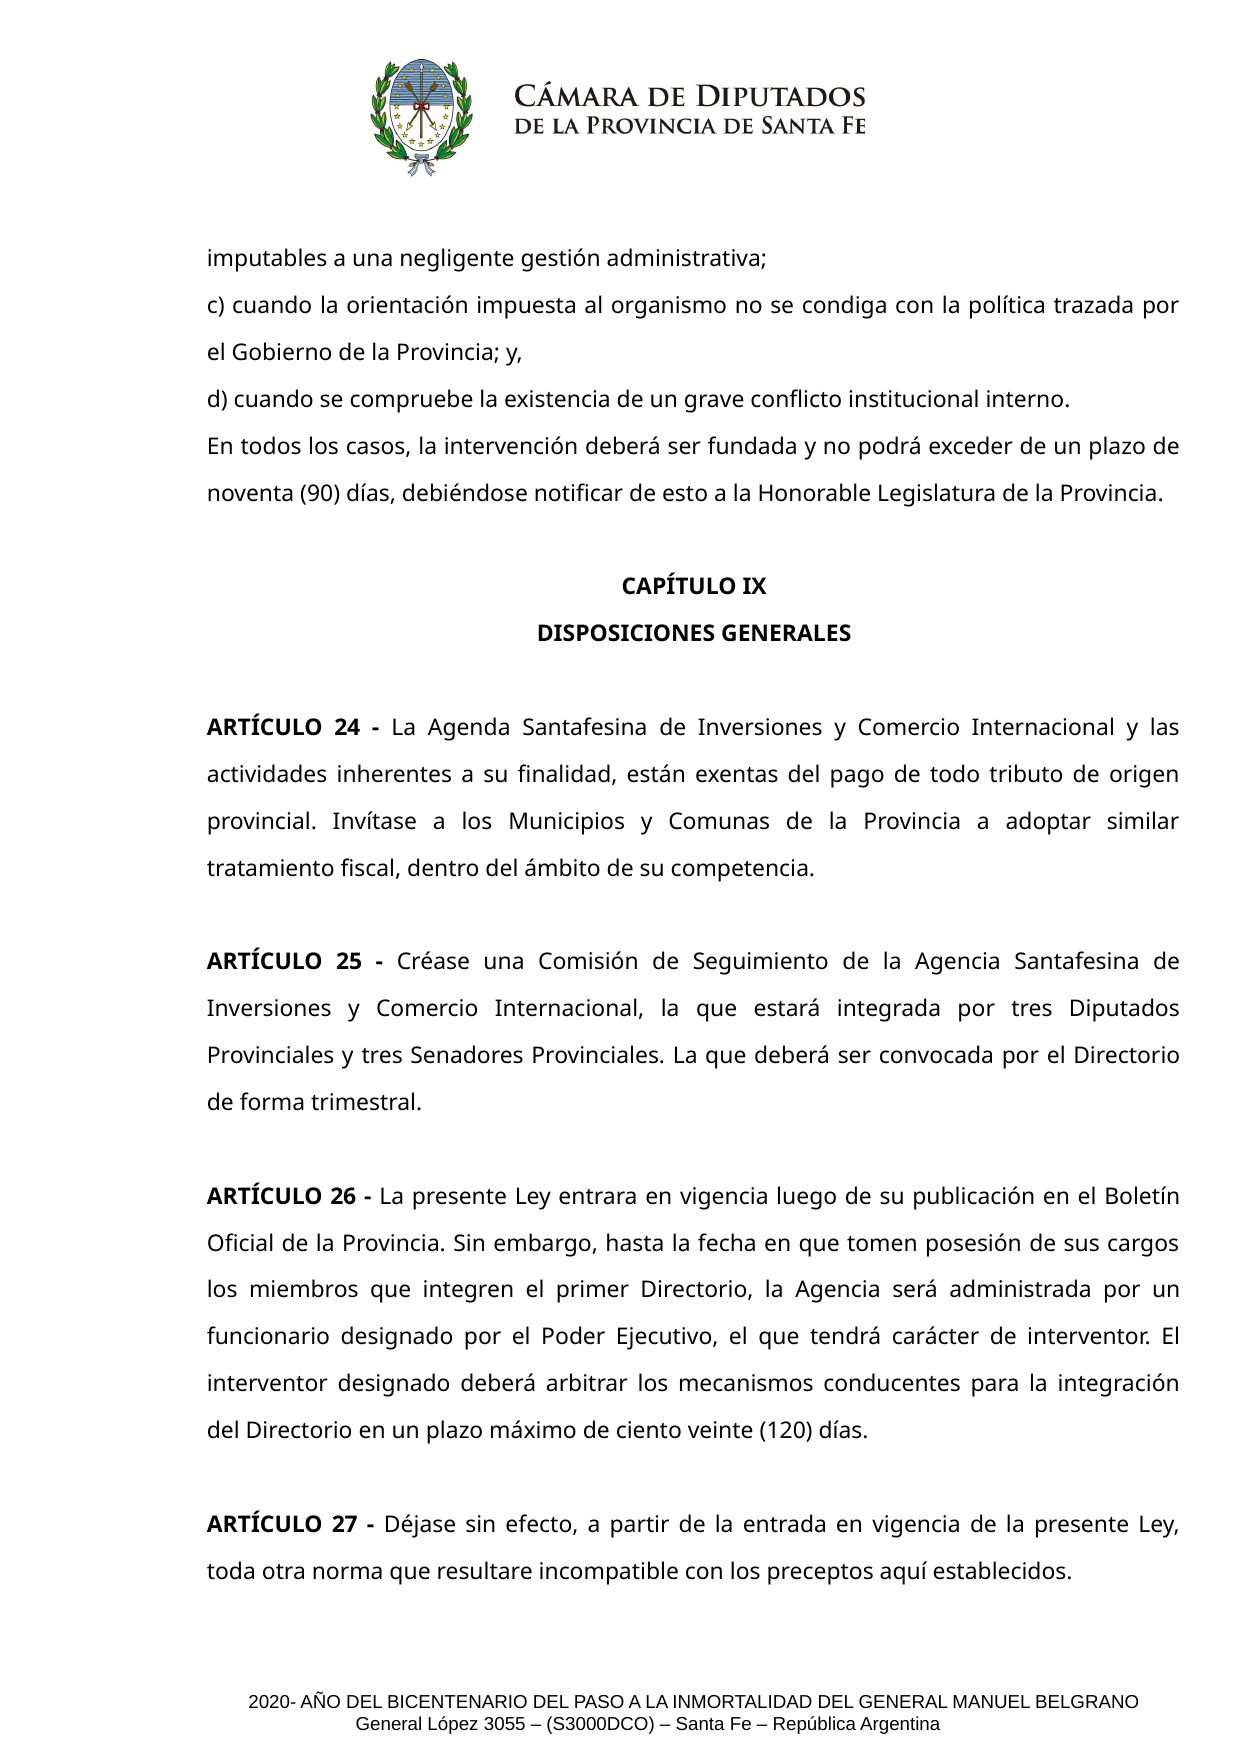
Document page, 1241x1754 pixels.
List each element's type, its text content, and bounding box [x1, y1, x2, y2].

text En todos los casos, la intervención deberá ser fundada y no podrá exceder de un plazo de noventa (90) días, debiéndose notificar de esto a la Honorable Legislatura de la Provincia. [207, 430, 1181, 508]
text ARTÍCULO 27 - Déjase sin efecto, a partir de la entrada en vigencia de la presente Ley, toda otra norma que resultare incompatible con los preceptos aquí establecidos. [207, 1508, 1181, 1586]
text ARTÍCULO 26 - La presente Ley entrara en vigencia luego de su publicación en el Boletín Oficial de la Provincia. Sin embargo, hasta la fecha en que tomen posesión de sus cargos los miembros que integren el primer Directorio, la Agencia será administrada por un funcionario designado por el Poder Ejecutivo, el que tendrá carácter de interventor. El interventor designado deberá arbitrar los mecanismos conducentes para la integración del Directorio en un plazo máximo de ciento veinte (120) días. [207, 1180, 1181, 1445]
text c) cuando la orientación impuesta al organismo no se condiga con la política trazada por el Gobierno de la Provincia; y, [207, 289, 1181, 367]
text ARTÍCULO 25 - Créase una Comisión de Seguimiento de la Agencia Santafesina de Inversiones y Comercio Internacional, la que estará integrada por tres Diputados Provinciales y tres Senadores Provinciales. La que deberá ser convocada por el Directorio de forma trimestral. [207, 945, 1181, 1117]
text d) cuando se compruebe la existencia de un grave conflicto institucional interno. [207, 383, 1181, 414]
text imputables a una negligente gestión administrativa; [207, 242, 1181, 273]
text ARTÍCULO 24 - La Agenda Santafesina de Inversiones y Comercio Internacional y las actividades inherentes a su finalidad, están exentas del pago de todo tributo de origen provincial. Invítase a los Municipios y Comunas de la Provincia a adoptar similar tratamiento fiscal, dentro del ámbito de su competencia. [207, 711, 1181, 883]
picture [370, 59, 866, 181]
text DISPOSICIONES GENERALES [207, 617, 1181, 648]
text CAPÍTULO IX [207, 570, 1181, 602]
